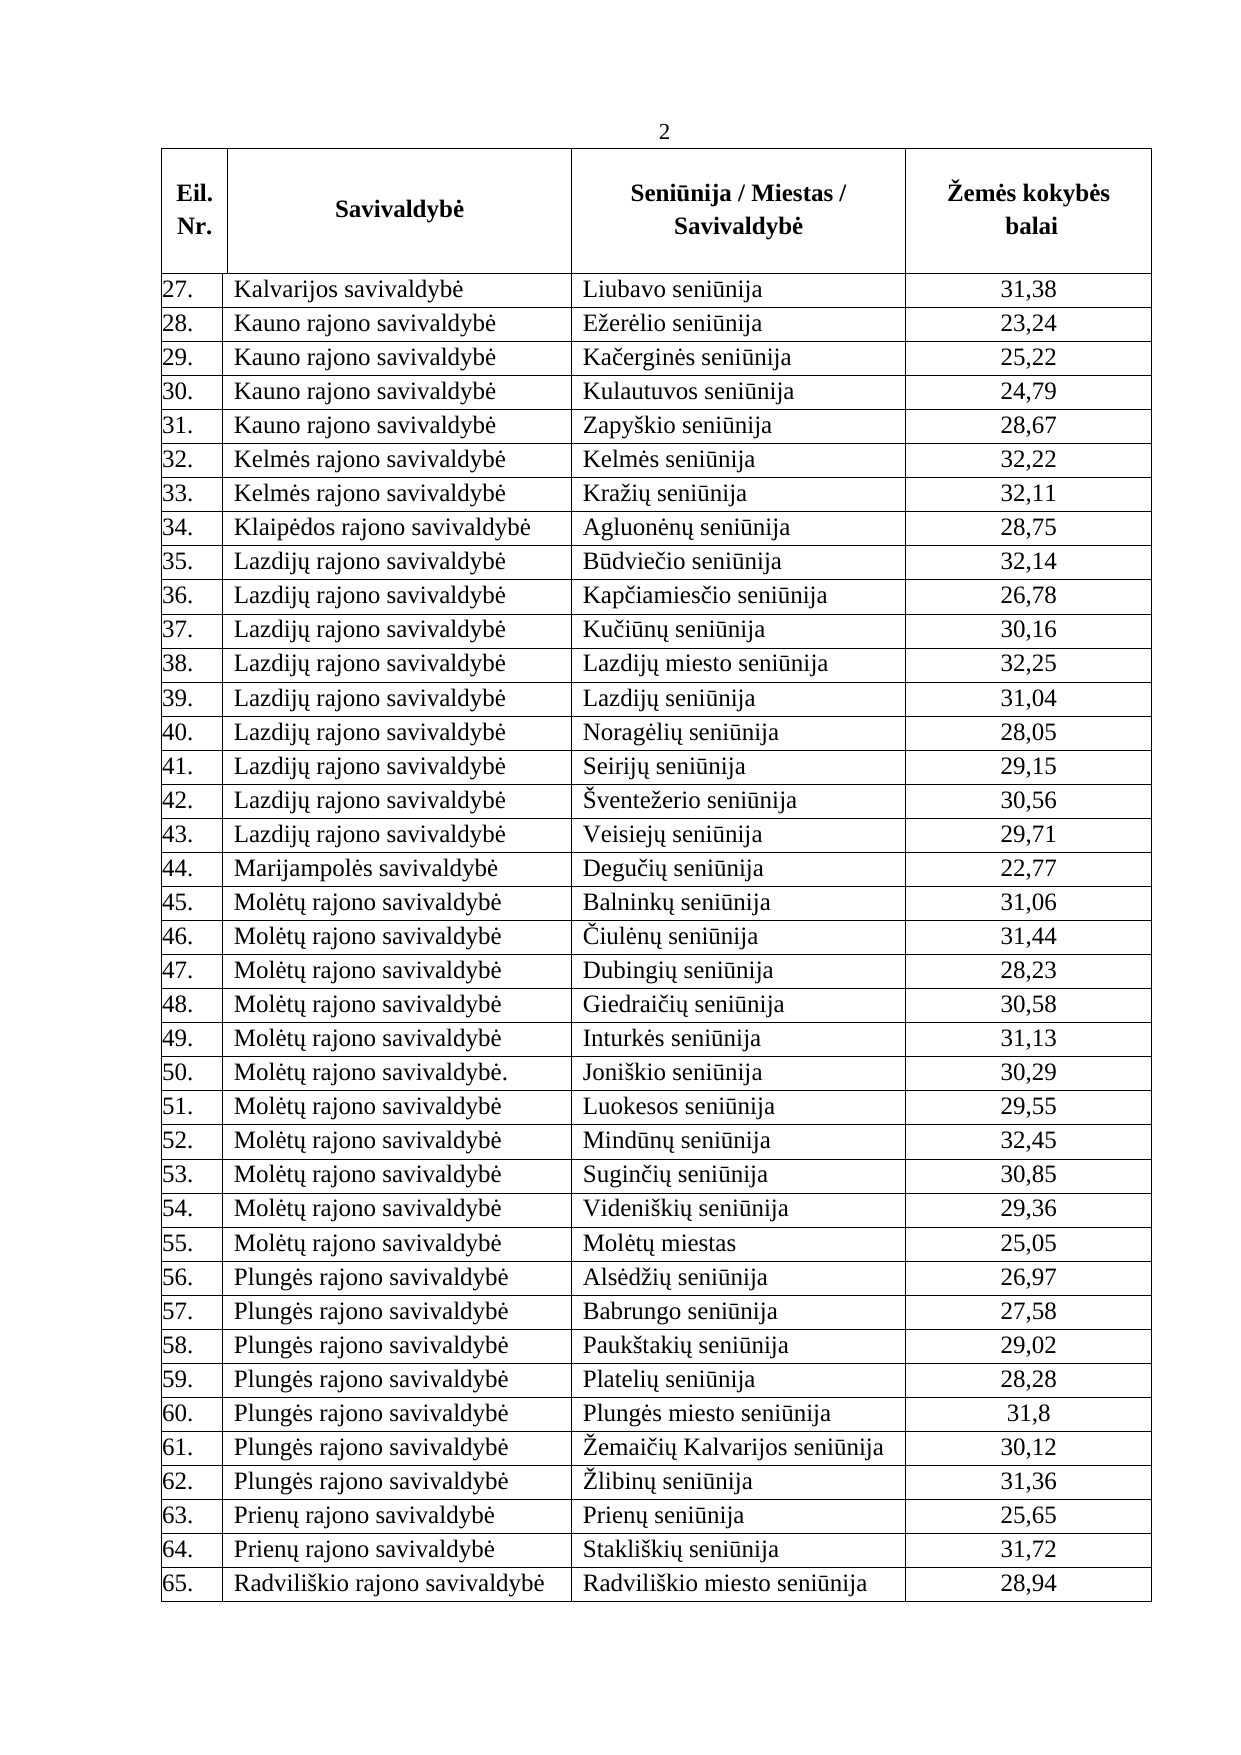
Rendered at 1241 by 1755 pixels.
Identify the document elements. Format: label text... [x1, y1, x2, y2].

table_cell 61. [162, 1432, 222, 1465]
table_cell Degučių seniūnija [572, 853, 905, 886]
table_cell Babrungo seniūnija [572, 1296, 905, 1329]
table_cell Kačerginės seniūnija [572, 342, 905, 375]
table_cell 33. [162, 478, 222, 511]
table_cell Balninkų seniūnija [572, 887, 905, 920]
table_cell Lazdijų rajono savivaldybė [223, 615, 571, 647]
table_cell Molėtų rajono savivaldybė [223, 887, 571, 920]
table_cell Radviliškio rajono savivaldybė [223, 1568, 571, 1601]
table_cell 29. [162, 342, 222, 375]
table_cell Kelmės rajono savivaldybė [223, 478, 571, 511]
table_cell 51. [162, 1091, 222, 1124]
table_cell Plungės rajono savivaldybė [223, 1432, 571, 1465]
table_cell 39. [162, 683, 222, 716]
table_cell 47. [162, 955, 222, 988]
table_cell Lazdijų rajono savivaldybė [223, 649, 571, 682]
table_cell 32,45 [906, 1125, 1151, 1158]
table_cell 28,28 [906, 1364, 1151, 1397]
table_cell 56. [162, 1262, 222, 1295]
table_cell 31,36 [906, 1466, 1151, 1499]
table_cell Čiulėnų seniūnija [572, 921, 905, 954]
table_cell 31,72 [906, 1534, 1151, 1567]
table_cell Molėtų rajono savivaldybė [223, 989, 571, 1022]
table_cell 28,23 [906, 955, 1151, 988]
table_cell Veisiejų seniūnija [572, 819, 905, 852]
table_cell 31,13 [906, 1023, 1151, 1056]
table_cell Molėtų rajono savivaldybė [223, 955, 571, 988]
table_cell Paukštakių seniūnija [572, 1330, 905, 1363]
table_cell 30,58 [906, 989, 1151, 1022]
table_cell Molėtų rajono savivaldybė [223, 1125, 571, 1158]
table_cell Liubavo seniūnija [572, 274, 905, 307]
table_cell Žemaičių Kalvarijos seniūnija [572, 1432, 905, 1465]
table_cell Mindūnų seniūnija [572, 1125, 905, 1158]
table_cell 29,36 [906, 1194, 1151, 1227]
table_cell Molėtų rajono savivaldybė [223, 1228, 571, 1261]
table_cell Molėtų rajono savivaldybė [223, 1160, 571, 1192]
table_cell Agluonėnų seniūnija [572, 512, 905, 545]
table_cell Molėtų rajono savivaldybė [223, 1023, 571, 1056]
table_cell Plungės miesto seniūnija [572, 1398, 905, 1431]
table_cell 52. [162, 1125, 222, 1158]
table_cell Molėtų miestas [572, 1228, 905, 1261]
table_cell Būdviečio seniūnija [572, 546, 905, 579]
table_cell 62. [162, 1466, 222, 1499]
table_cell Kauno rajono savivaldybė [223, 376, 571, 409]
table_cell 25,65 [906, 1500, 1151, 1533]
table_cell Plungės rajono savivaldybė [223, 1364, 571, 1397]
table_header Savivaldybė [228, 149, 571, 273]
table_cell Kelmės rajono savivaldybė [223, 444, 571, 477]
table_cell Lazdijų miesto seniūnija [572, 649, 905, 682]
table_cell Alsėdžių seniūnija [572, 1262, 905, 1295]
table_cell 29,71 [906, 819, 1151, 852]
table_cell 31,04 [906, 683, 1151, 716]
table_cell 32,25 [906, 649, 1151, 682]
table_cell 31,38 [906, 274, 1151, 307]
table_cell Kražių seniūnija [572, 478, 905, 511]
table_cell 28,94 [906, 1568, 1151, 1601]
table_cell Kulautuvos seniūnija [572, 376, 905, 409]
table_cell Zapyškio seniūnija [572, 410, 905, 443]
table_cell 49. [162, 1023, 222, 1056]
table_cell Žlibinų seniūnija [572, 1466, 905, 1499]
table_cell 55. [162, 1228, 222, 1261]
table_cell 25,22 [906, 342, 1151, 375]
table_cell Plungės rajono savivaldybė [223, 1398, 571, 1431]
table_header Eil. Nr. [162, 149, 227, 273]
table_cell 27,58 [906, 1296, 1151, 1329]
table_cell Stakliškių seniūnija [572, 1534, 905, 1567]
table_cell 30,29 [906, 1057, 1151, 1090]
table_cell 63. [162, 1500, 222, 1533]
table_cell Molėtų rajono savivaldybė [223, 1194, 571, 1227]
table_cell 30. [162, 376, 222, 409]
table_cell 30,56 [906, 785, 1151, 818]
table_cell 31,8 [906, 1398, 1151, 1431]
table_cell 57. [162, 1296, 222, 1329]
table_cell Kelmės seniūnija [572, 444, 905, 477]
table_cell 28,67 [906, 410, 1151, 443]
table_cell Marijampolės savivaldybė [223, 853, 571, 886]
table_cell 23,24 [906, 308, 1151, 341]
table_cell 32,11 [906, 478, 1151, 511]
table_cell Lazdijų rajono savivaldybė [223, 717, 571, 750]
table_cell 32. [162, 444, 222, 477]
table_cell Molėtų rajono savivaldybė. [223, 1057, 571, 1090]
table_cell Plungės rajono savivaldybė [223, 1330, 571, 1363]
table_cell 28. [162, 308, 222, 341]
table_cell Prienų rajono savivaldybė [223, 1534, 571, 1567]
table_cell Kapčiamiesčio seniūnija [572, 580, 905, 613]
table_cell 22,77 [906, 853, 1151, 886]
table_cell 48. [162, 989, 222, 1022]
table_cell 27. [162, 274, 222, 307]
table_cell Giedraičių seniūnija [572, 989, 905, 1022]
table_cell Plungės rajono savivaldybė [223, 1262, 571, 1295]
table_cell 34. [162, 512, 222, 545]
table_cell 29,02 [906, 1330, 1151, 1363]
table_cell Lazdijų rajono savivaldybė [223, 546, 571, 579]
table_cell 44. [162, 853, 222, 886]
table_cell Molėtų rajono savivaldybė [223, 1091, 571, 1124]
table_header Žemės kokybės balai [906, 149, 1151, 273]
table_cell 42. [162, 785, 222, 818]
table_cell 26,78 [906, 580, 1151, 613]
table_cell Kalvarijos savivaldybė [223, 274, 571, 307]
table_cell Plungės rajono savivaldybė [223, 1296, 571, 1329]
table_cell Kučiūnų seniūnija [572, 615, 905, 647]
table_cell 40. [162, 717, 222, 750]
table_cell Lazdijų rajono savivaldybė [223, 580, 571, 613]
table_cell Kauno rajono savivaldybė [223, 308, 571, 341]
table_cell 36. [162, 580, 222, 613]
table_cell 45. [162, 887, 222, 920]
table_cell Ežerėlio seniūnija [572, 308, 905, 341]
table_cell 53. [162, 1160, 222, 1192]
table_cell Lazdijų rajono savivaldybė [223, 751, 571, 784]
table_cell 59. [162, 1364, 222, 1397]
table_cell Seirijų seniūnija [572, 751, 905, 784]
table_cell 46. [162, 921, 222, 954]
table_cell Lazdijų seniūnija [572, 683, 905, 716]
table_cell 28,05 [906, 717, 1151, 750]
table_cell 64. [162, 1534, 222, 1567]
table_cell Videniškių seniūnija [572, 1194, 905, 1227]
table_cell Luokesos seniūnija [572, 1091, 905, 1124]
table_cell Lazdijų rajono savivaldybė [223, 683, 571, 716]
table_cell Noragėlių seniūnija [572, 717, 905, 750]
table_cell Joniškio seniūnija [572, 1057, 905, 1090]
table_cell Lazdijų rajono savivaldybė [223, 785, 571, 818]
table_cell Lazdijų rajono savivaldybė [223, 819, 571, 852]
table_cell 28,75 [906, 512, 1151, 545]
table_cell Radviliškio miesto seniūnija [572, 1568, 905, 1601]
table_cell 65. [162, 1568, 222, 1601]
table_cell 38. [162, 649, 222, 682]
table_cell Šventežerio seniūnija [572, 785, 905, 818]
table_cell Dubingių seniūnija [572, 955, 905, 988]
table_cell Prienų seniūnija [572, 1500, 905, 1533]
table_cell Inturkės seniūnija [572, 1023, 905, 1056]
table_cell 35. [162, 546, 222, 579]
table_cell 25,05 [906, 1228, 1151, 1261]
table_cell Plungės rajono savivaldybė [223, 1466, 571, 1499]
table_cell 37. [162, 615, 222, 647]
table_cell 30,85 [906, 1160, 1151, 1192]
table_cell 31,44 [906, 921, 1151, 954]
table_cell 60. [162, 1398, 222, 1431]
table_cell 26,97 [906, 1262, 1151, 1295]
table_cell Kauno rajono savivaldybė [223, 342, 571, 375]
table_cell Prienų rajono savivaldybė [223, 1500, 571, 1533]
table_cell 58. [162, 1330, 222, 1363]
table_cell Klaipėdos rajono savivaldybė [223, 512, 571, 545]
table_header Seniūnija / Miestas / Savivaldybė [572, 149, 905, 273]
table_cell 32,22 [906, 444, 1151, 477]
table_cell 30,12 [906, 1432, 1151, 1465]
table_cell 54. [162, 1194, 222, 1227]
table_cell 31. [162, 410, 222, 443]
table_cell 31,06 [906, 887, 1151, 920]
table_cell 41. [162, 751, 222, 784]
table_cell 29,55 [906, 1091, 1151, 1124]
table_cell 32,14 [906, 546, 1151, 579]
table_cell Molėtų rajono savivaldybė [223, 921, 571, 954]
table_cell 50. [162, 1057, 222, 1090]
table_cell Suginčių seniūnija [572, 1160, 905, 1192]
table_cell 43. [162, 819, 222, 852]
table_cell 30,16 [906, 615, 1151, 647]
table_cell 29,15 [906, 751, 1151, 784]
table_cell Kauno rajono savivaldybė [223, 410, 571, 443]
table_cell 24,79 [906, 376, 1151, 409]
table_cell Platelių seniūnija [572, 1364, 905, 1397]
